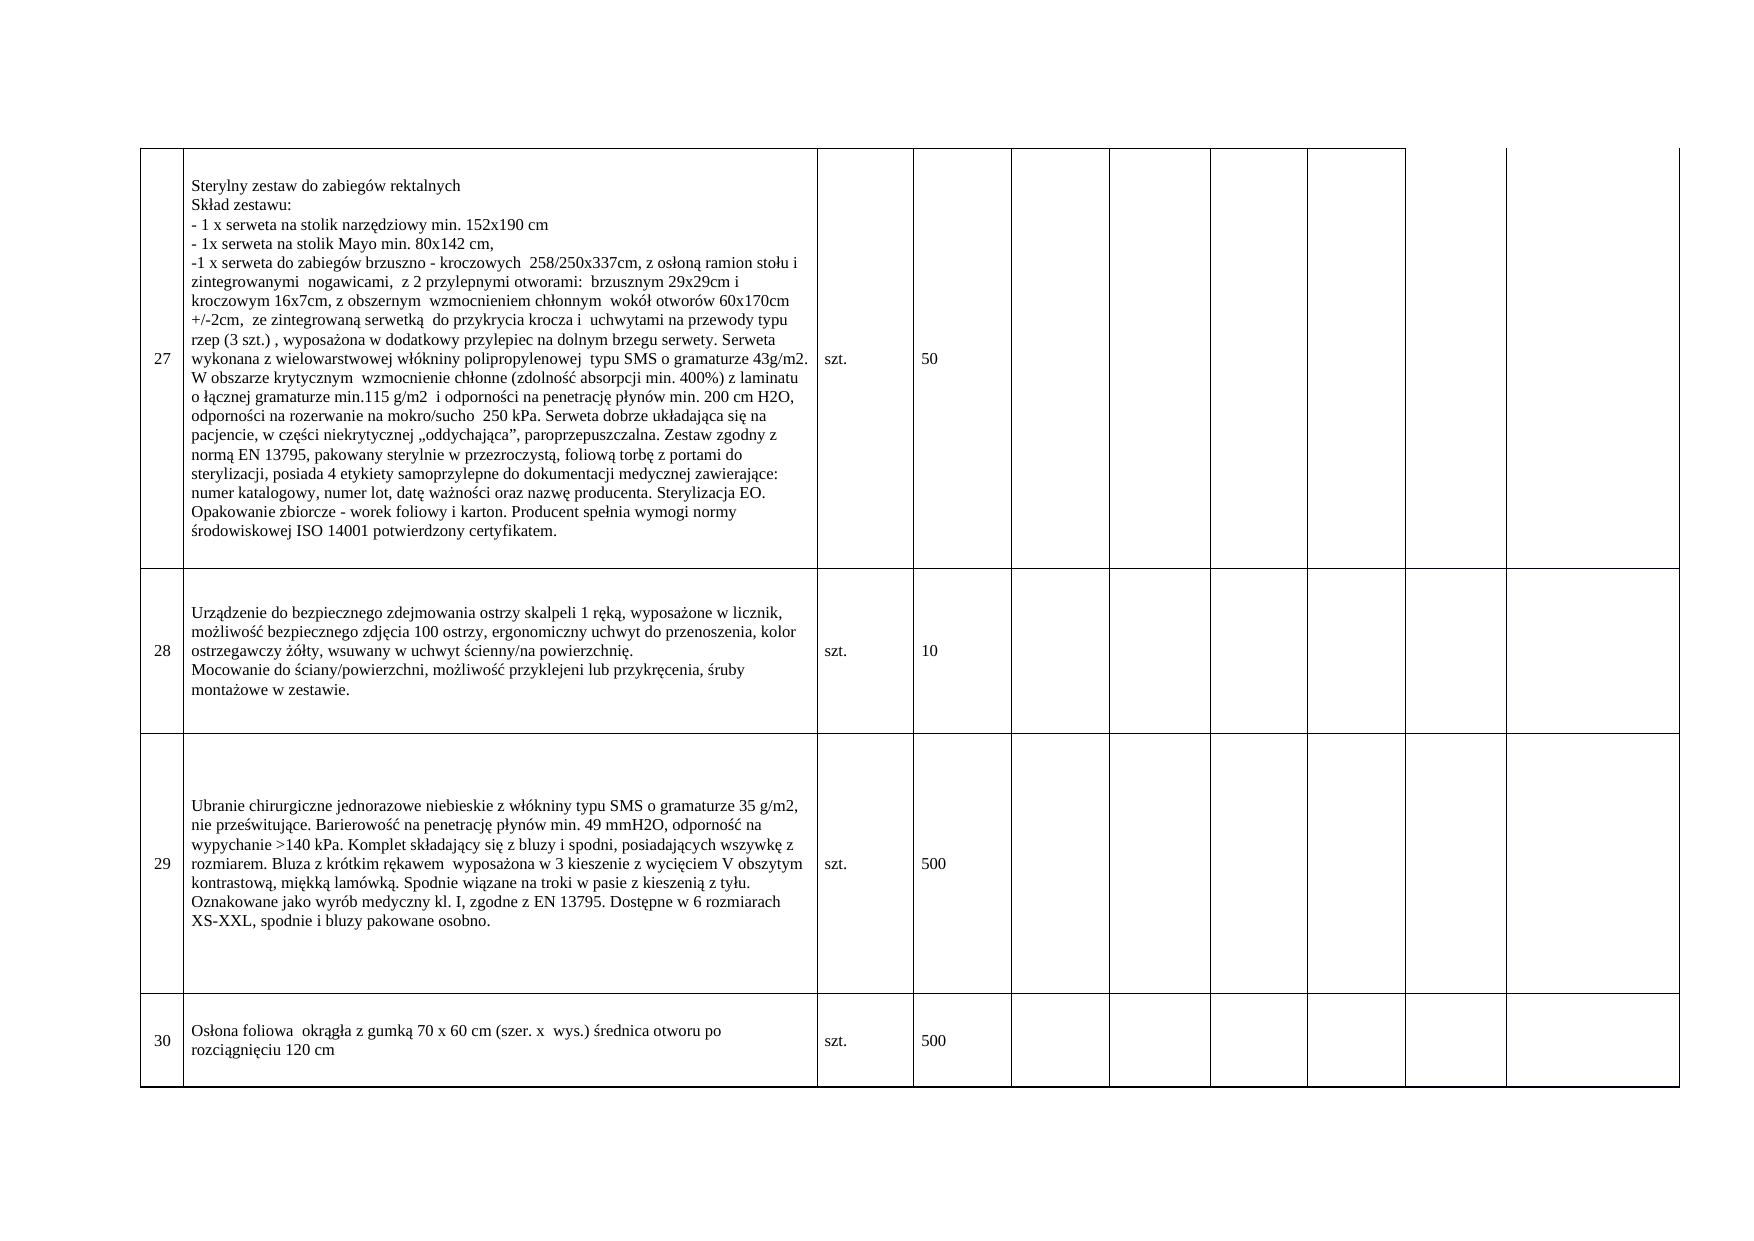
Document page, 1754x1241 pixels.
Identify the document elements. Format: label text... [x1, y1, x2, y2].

table_cell [1110, 569, 1210, 733]
table_cell 10 [914, 569, 1011, 733]
table_cell [1507, 994, 1679, 1086]
table_cell [1110, 734, 1210, 993]
table_cell [1211, 569, 1307, 733]
table_cell [1211, 994, 1307, 1086]
table_cell [1406, 994, 1506, 1086]
table_cell [1012, 569, 1109, 733]
table_cell [1110, 994, 1210, 1086]
table_cell szt. [818, 569, 913, 733]
table_cell Sterylny zestaw do zabiegów rektalnych Skład zestawu: - 1 x serweta na stolik narzędziowy min. 152x190 cm - 1x serweta na stolik Mayo min. 80x142 cm, -1 x serweta do zabiegów brzuszno - kroczowych 258/250x337cm, z osłoną ramion stołu i zintegrowanymi nogawicami, z 2 przylepnymi otworami: brzusznym 29x29cm i kroczowym 16x7cm, z obszernym wzmocnieniem chłonnym wokół otworów 60x170cm +/-2cm, ze zintegrowaną serwetką do przykrycia krocza i uchwytami na przewody typu rzep (3 szt.) , wyposażona w dodatkowy przylepiec na dolnym brzegu serwety. Serweta wykonana z wielowarstwowej włókniny polipropylenowej typu SMS o gramaturze 43g/m2. W obszarze krytycznym wzmocnienie chłonne (zdolność absorpcji min. 400%) z laminatu o łącznej gramaturze min.115 g/m2 i odporności na penetrację płynów min. 200 cm H2O, odporności na rozerwanie na mokro/sucho 250 kPa. Serweta dobrze układająca się na pacjencie, w części niekrytycznej „oddychająca”, paroprzepuszczalna. Zestaw zgodny z normą EN 13795, pakowany sterylnie w przezroczystą, foliową torbę z portami do sterylizacji, posiada 4 etykiety samoprzylepne do dokumentacji medycznej zawierające: numer katalogowy, numer lot, datę ważności oraz nazwę producenta. Sterylizacja EO. Opakowanie zbiorcze - worek foliowy i karton. Producent spełnia wymogi normy środowiskowej ISO 14001 potwierdzony certyfikatem. [184, 149, 817, 568]
table_cell [1507, 734, 1679, 993]
table_cell 500 [914, 994, 1011, 1086]
table_cell Ubranie chirurgiczne jednorazowe niebieskie z włókniny typu SMS o gramaturze 35 g/m2, nie prześwitujące. Barierowość na penetrację płynów min. 49 mmH2O, odporność na wypychanie >140 kPa. Komplet składający się z bluzy i spodni, posiadających wszywkę z rozmiarem. Bluza z krótkim rękawem wyposażona w 3 kieszenie z wycięciem V obszytym kontrastową, miękką lamówką. Spodnie wiązane na troki w pasie z kieszenią z tyłu. Oznakowane jako wyrób medyczny kl. I, zgodne z EN 13795. Dostępne w 6 rozmiarach XS-XXL, spodnie i bluzy pakowane osobno. [184, 734, 817, 993]
table_cell [1507, 569, 1679, 733]
table_cell [1012, 149, 1109, 568]
table_cell [1406, 734, 1506, 993]
table_cell 500 [914, 734, 1011, 993]
table_cell [1012, 734, 1109, 993]
table_cell [1211, 734, 1307, 993]
table_cell [1308, 734, 1405, 993]
table_cell Urządzenie do bezpiecznego zdejmowania ostrzy skalpeli 1 ręką, wyposażone w licznik, możliwość bezpiecznego zdjęcia 100 ostrzy, ergonomiczny uchwyt do przenoszenia, kolor ostrzegawczy żółty, wsuwany w uchwyt ścienny/na powierzchnię. Mocowanie do ściany/powierzchni, możliwość przyklejeni lub przykręcenia, śruby montażowe w zestawie. [184, 569, 817, 733]
table_cell [1308, 569, 1405, 733]
table_cell 28 [141, 569, 183, 733]
table_cell 30 [141, 994, 183, 1086]
table_cell [1012, 994, 1109, 1086]
table_cell szt. [818, 734, 913, 993]
table_cell [1308, 994, 1405, 1086]
table_cell [1406, 569, 1506, 733]
table_cell [1308, 149, 1405, 568]
table_cell szt. [818, 994, 913, 1086]
table_cell 50 [914, 149, 1011, 568]
table_cell 29 [141, 734, 183, 993]
table_cell [1110, 149, 1210, 568]
table_cell Osłona foliowa okrągła z gumką 70 x 60 cm (szer. x wys.) średnica otworu po rozciągnięciu 120 cm [184, 994, 817, 1086]
table_cell [1507, 148, 1679, 568]
table_cell [1211, 149, 1307, 568]
table_cell szt. [818, 149, 913, 568]
table_cell [1406, 148, 1506, 568]
table_cell 27 [141, 149, 183, 568]
